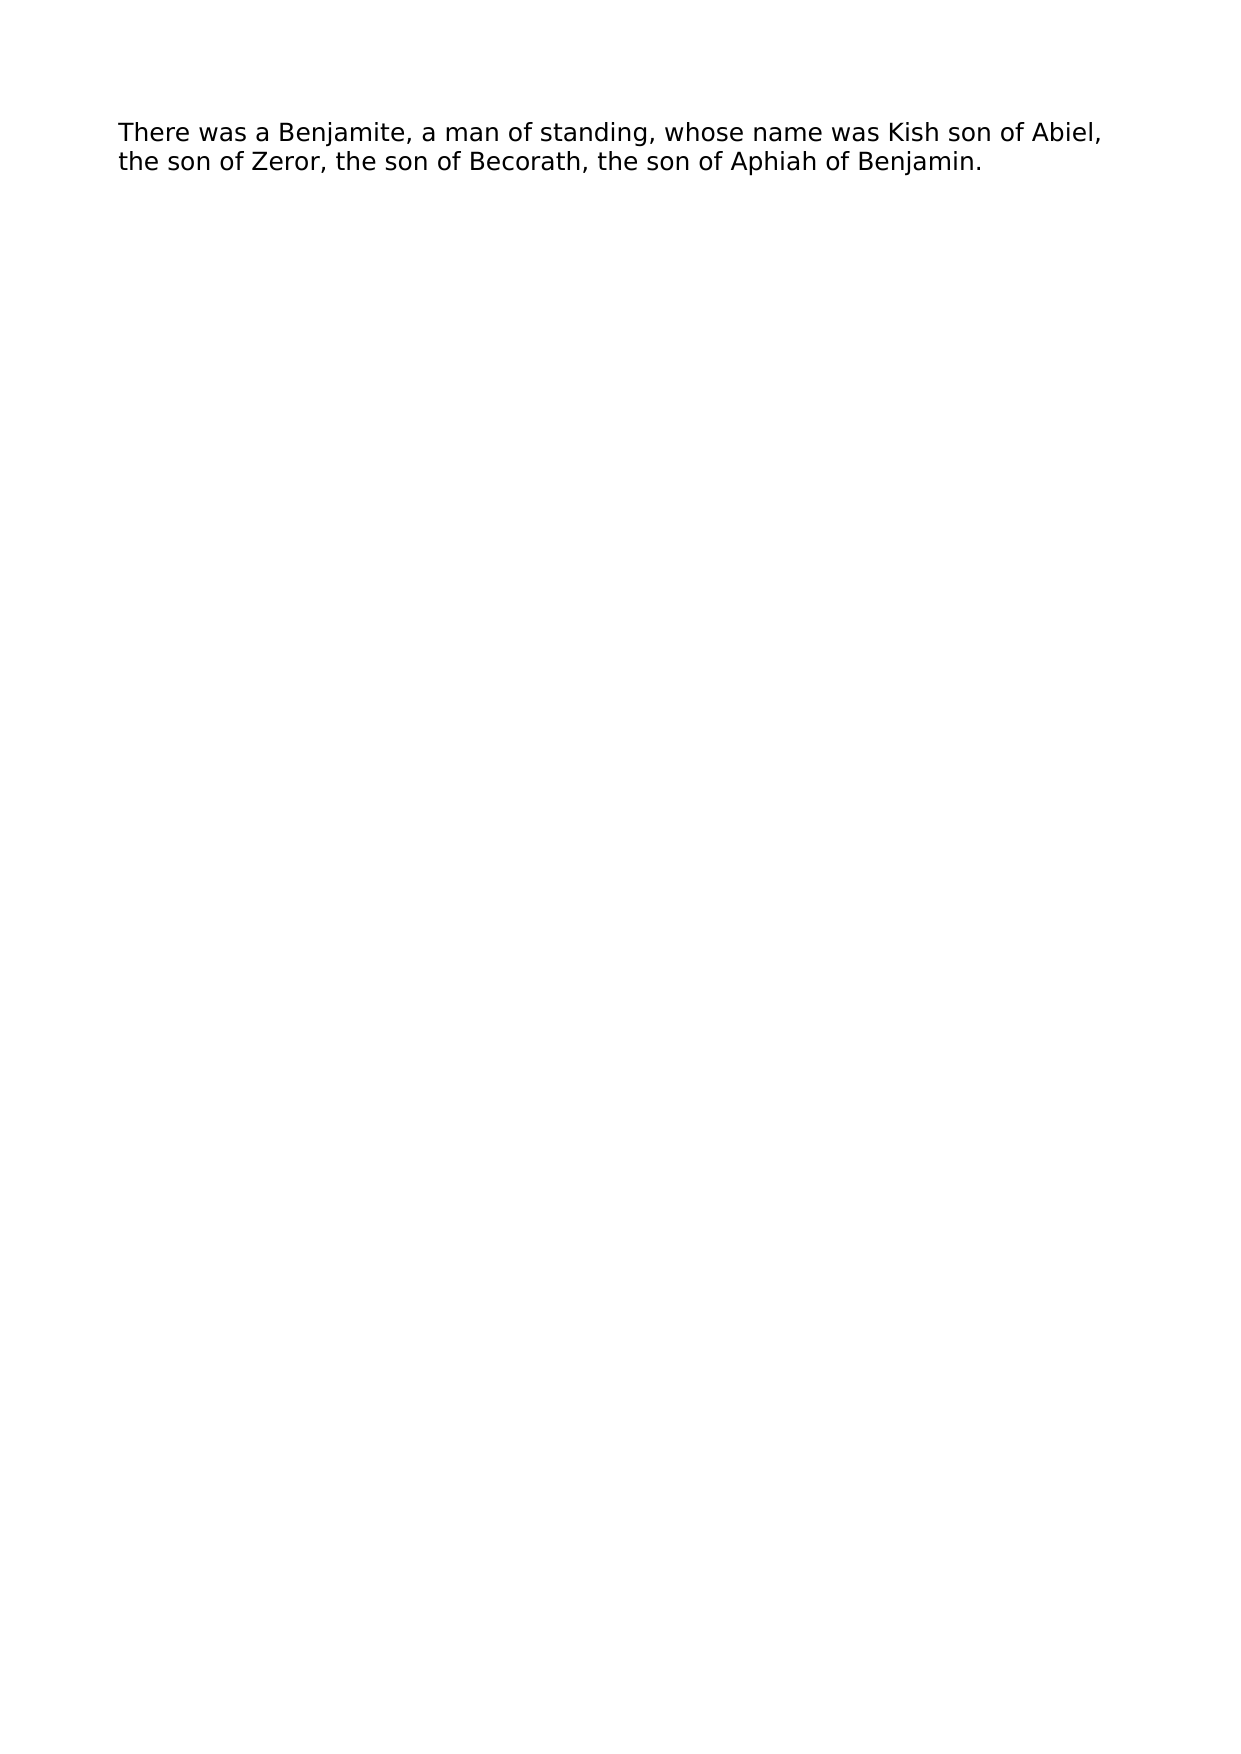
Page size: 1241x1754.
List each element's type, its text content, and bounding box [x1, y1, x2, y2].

text There was a Benjamite, a man of standing, whose name was Kish son of Abiel, the son of Zeror, the son of Becorath, the son of Aphiah of Benjamin. [118, 118, 1122, 176]
